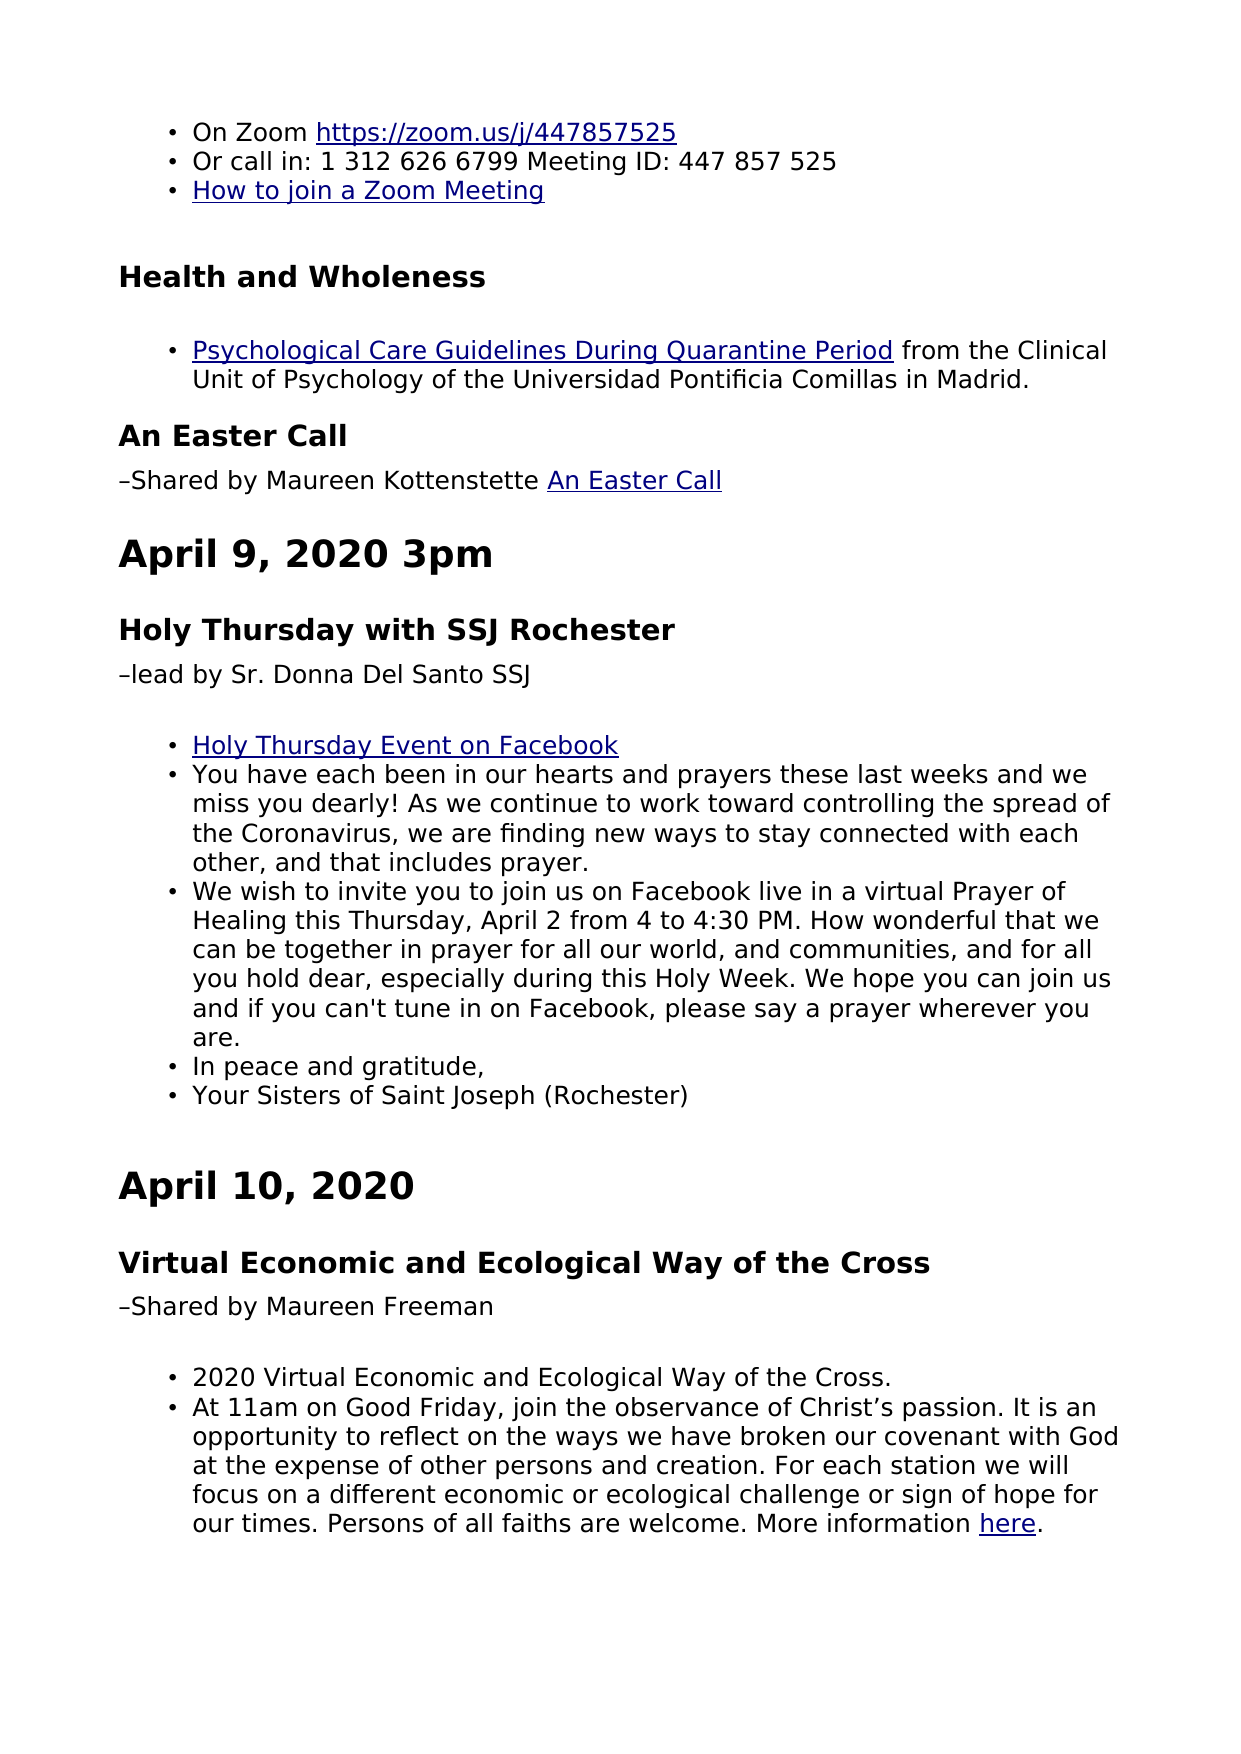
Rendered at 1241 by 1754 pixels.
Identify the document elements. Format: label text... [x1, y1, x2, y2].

list Psychological Care Guidelines During Quarantine Period from the Clinical Unit of Psychology of the Universidad Pontificia Comillas in Madrid. [177, 336, 1122, 394]
subtitle An Easter Call [118, 419, 1122, 453]
list In peace and gratitude, [177, 1052, 1122, 1081]
subtitle Holy Thursday with SSJ Rochester [118, 614, 1122, 648]
text –Shared by Maureen Kottenstette An Easter Call [118, 466, 1122, 495]
list On Zoom https://zoom.us/j/447857525 [177, 118, 1122, 147]
subtitle April 9, 2020 3pm [118, 532, 1122, 576]
subtitle April 10, 2020 [118, 1165, 1122, 1208]
list Holy Thursday Event on Facebook [177, 731, 1122, 760]
list We wish to invite you to join us on Facebook live in a virtual Prayer of Healing this Thursday, April 2 from 4 to 4:30 PM. How wonderful that we can be together in prayer for all our world, and communities, and for all you hold dear, especially during this Holy Week. We hope you can join us and if you can't tune in on Facebook, please say a prayer wherever you are. [177, 877, 1122, 1052]
text –Shared by Maureen Freeman [118, 1292, 1122, 1322]
list Your Sisters of Saint Joseph (Rochester) [177, 1081, 1122, 1110]
list Or call in: 1 312 626 6799 Meeting ID: 447 857 525 [177, 147, 1122, 176]
text –lead by Sr. Donna Del Santo SSJ [118, 660, 1122, 689]
subtitle Virtual Economic and Ecological Way of the Cross [118, 1246, 1122, 1280]
list 2020 Virtual Economic and Ecological Way of the Cross. [177, 1364, 1122, 1393]
list How to join a Zoom Meeting [177, 176, 1122, 206]
list You have each been in our hearts and prayers these last weeks and we miss you dearly! As we continue to work toward controlling the spread of the Coronavirus, we are finding new ways to stay connected with each other, and that includes prayer. [177, 760, 1122, 877]
list At 11am on Good Friday, join the observance of Christ’s passion. It is an opportunity to reflect on the ways we have broken our covenant with God at the expense of other persons and creation. For each station we will focus on a different economic or ecological challenge or sign of hope for our times. Persons of all faiths are welcome. More information here. [177, 1393, 1122, 1539]
subtitle Health and Wholeness [118, 260, 1122, 294]
